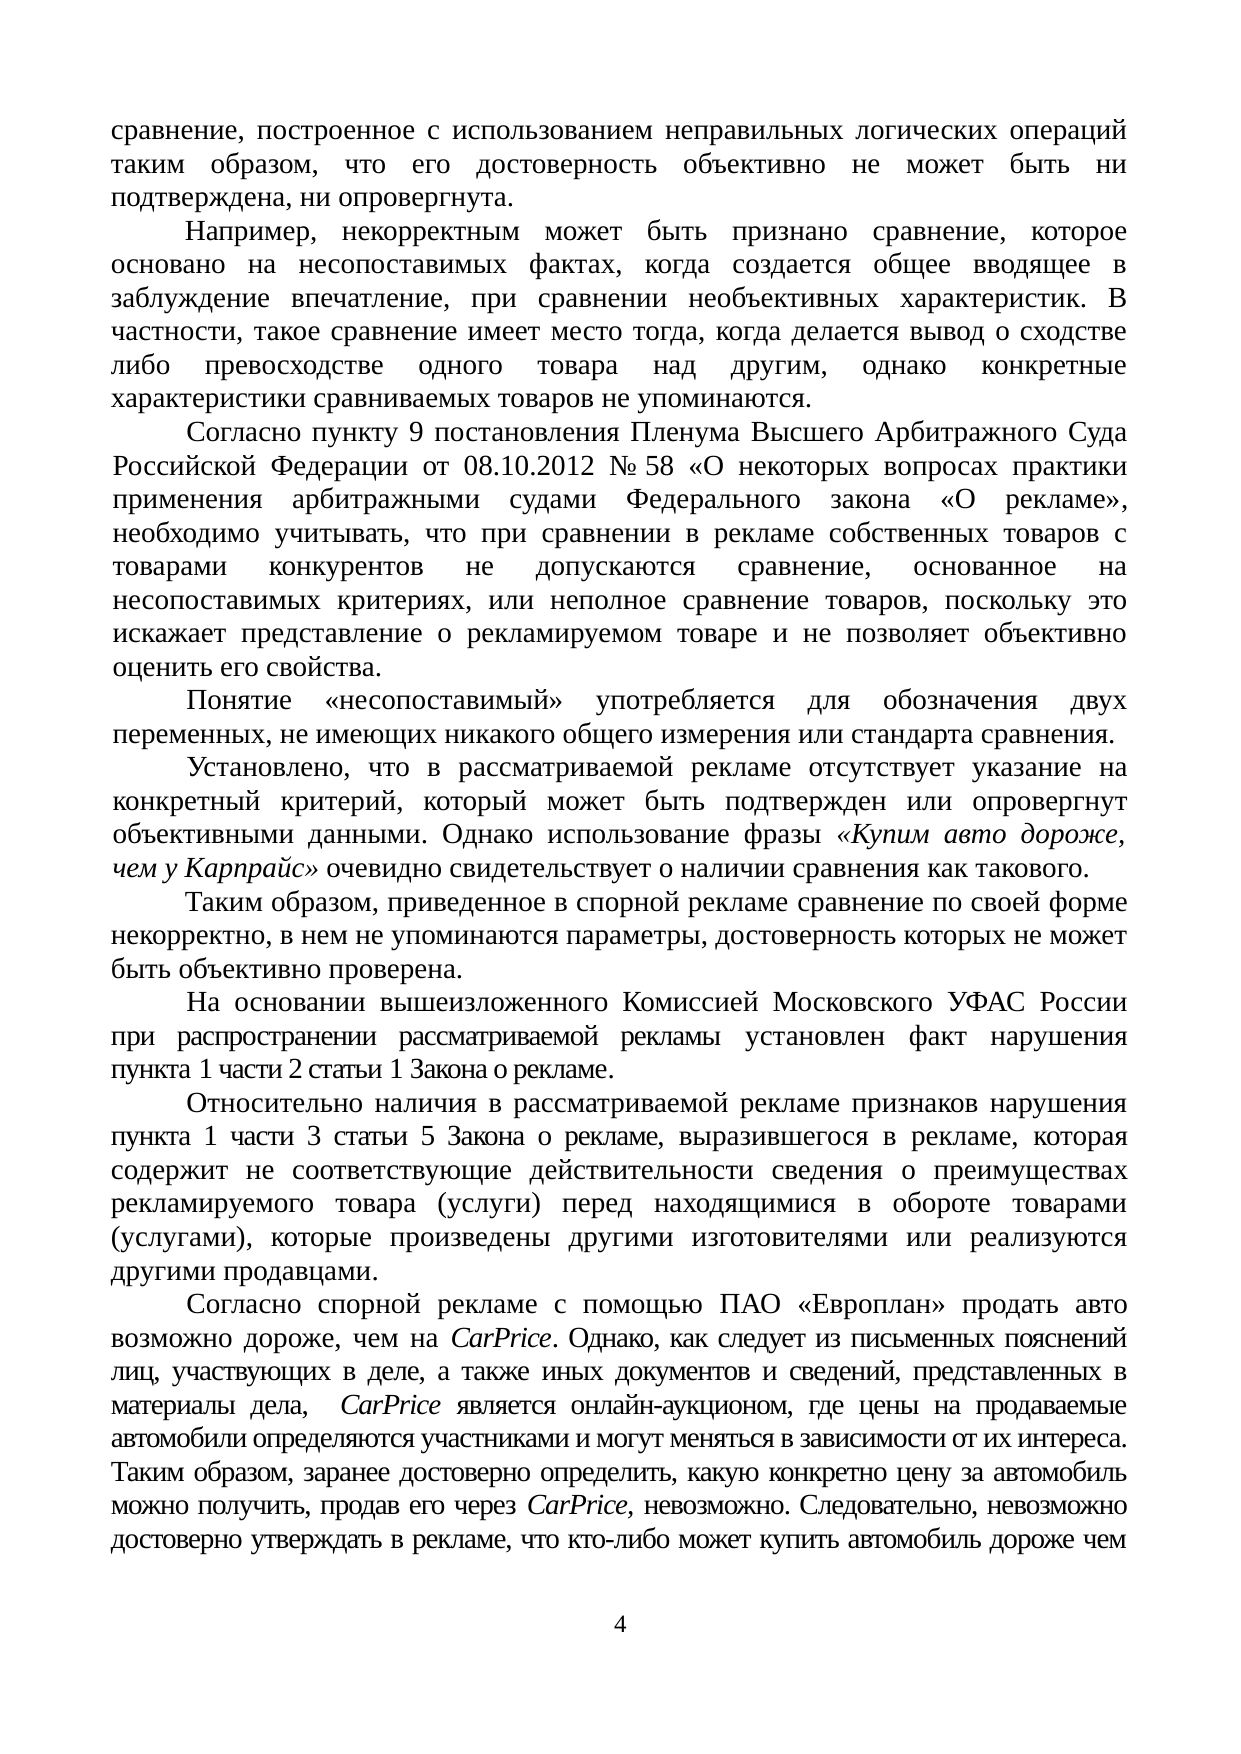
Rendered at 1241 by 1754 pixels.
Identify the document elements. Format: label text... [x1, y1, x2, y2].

text Установлено, что в рассматриваемой рекламе отсутствует указание на конкретный критерий, который может быть подтвержден или опровергнут объективными данными. Однако использование фразы «Купим авто дороже, чем у Карпрайс» очевидно свидетельствует о наличии сравнения как такового. [112, 749, 1128, 884]
text сравнение, построенное с использованием неправильных логических операций таким образом, что его достоверность объективно не может быть ни подтверждена, ни опровергнута. [111, 112, 1128, 213]
text Согласно спорной рекламе с помощью ПАО «Европлан» продать авто возможно дороже, чем на CarPrice. Однако, как следует из письменных пояснений лиц, участвующих в деле, а также иных документов и сведений, представленных в материалы дела, CarPrice является онлайн-аукционом, где цены на продаваемые автомобили определяются участниками и могут меняться в зависимости от их интереса. Таким образом, заранее достоверно определить, какую конкретно цену за автомобиль можно получить, продав его через CarPrice, невозможно. Следовательно, невозможно достоверно утверждать в рекламе, что кто-либо может купить автомобиль дороже чем [111, 1286, 1128, 1554]
text Таким образом, приведенное в спорной рекламе сравнение по своей форме некорректно, в нем не упоминаются параметры, достоверность которых не может быть объективно проверена. [111, 884, 1128, 984]
list Например, некорректным может быть признано сравнение, которое основано на несопоставимых фактах, когда создается общее вводящее в заблуждение впечатление, при сравнении необъективных характеристик. В частности, такое сравнение имеет место тогда, когда делается вывод о сходстве либо превосходстве одного товара над другим, однако конкретные характеристики сравниваемых товаров не упоминаются. [111, 213, 1128, 414]
text Согласно пункту 9 постановления Пленума Высшего Арбитражного Суда Российской Федерации от 08.10.2012 № 58 «О некоторых вопросах практики применения арбитражными судами Федерального закона «О рекламе», необходимо учитывать, что при сравнении в рекламе собственных товаров с товарами конкурентов не допускаются сравнение, основанное на несопоставимых критериях, или неполное сравнение товаров, поскольку это искажает представление о рекламируемом товаре и не позволяет объективно оценить его свойства. [112, 414, 1128, 682]
text На основании вышеизложенного Комиссией Московского УФАС России при распространении рассматриваемой рекламы установлен факт нарушения пункта 1 части 2 статьи 1 Закона о рекламе. [111, 984, 1128, 1085]
text Относительно наличия в рассматриваемой рекламе признаков нарушения пункта 1 части 3 статьи 5 Закона о рекламе, выразившегося в рекламе, которая содержит не соответствующие действительности сведения о преимуществах рекламируемого товара (услуги) перед находящимися в обороте товарами (услугами), которые произведены другими изготовителями или реализуются другими продавцами. [111, 1085, 1128, 1286]
list Понятие «несопоставимый» употребляется для обозначения двух переменных, не имеющих никакого общего измерения или стандарта сравнения. [112, 682, 1128, 749]
